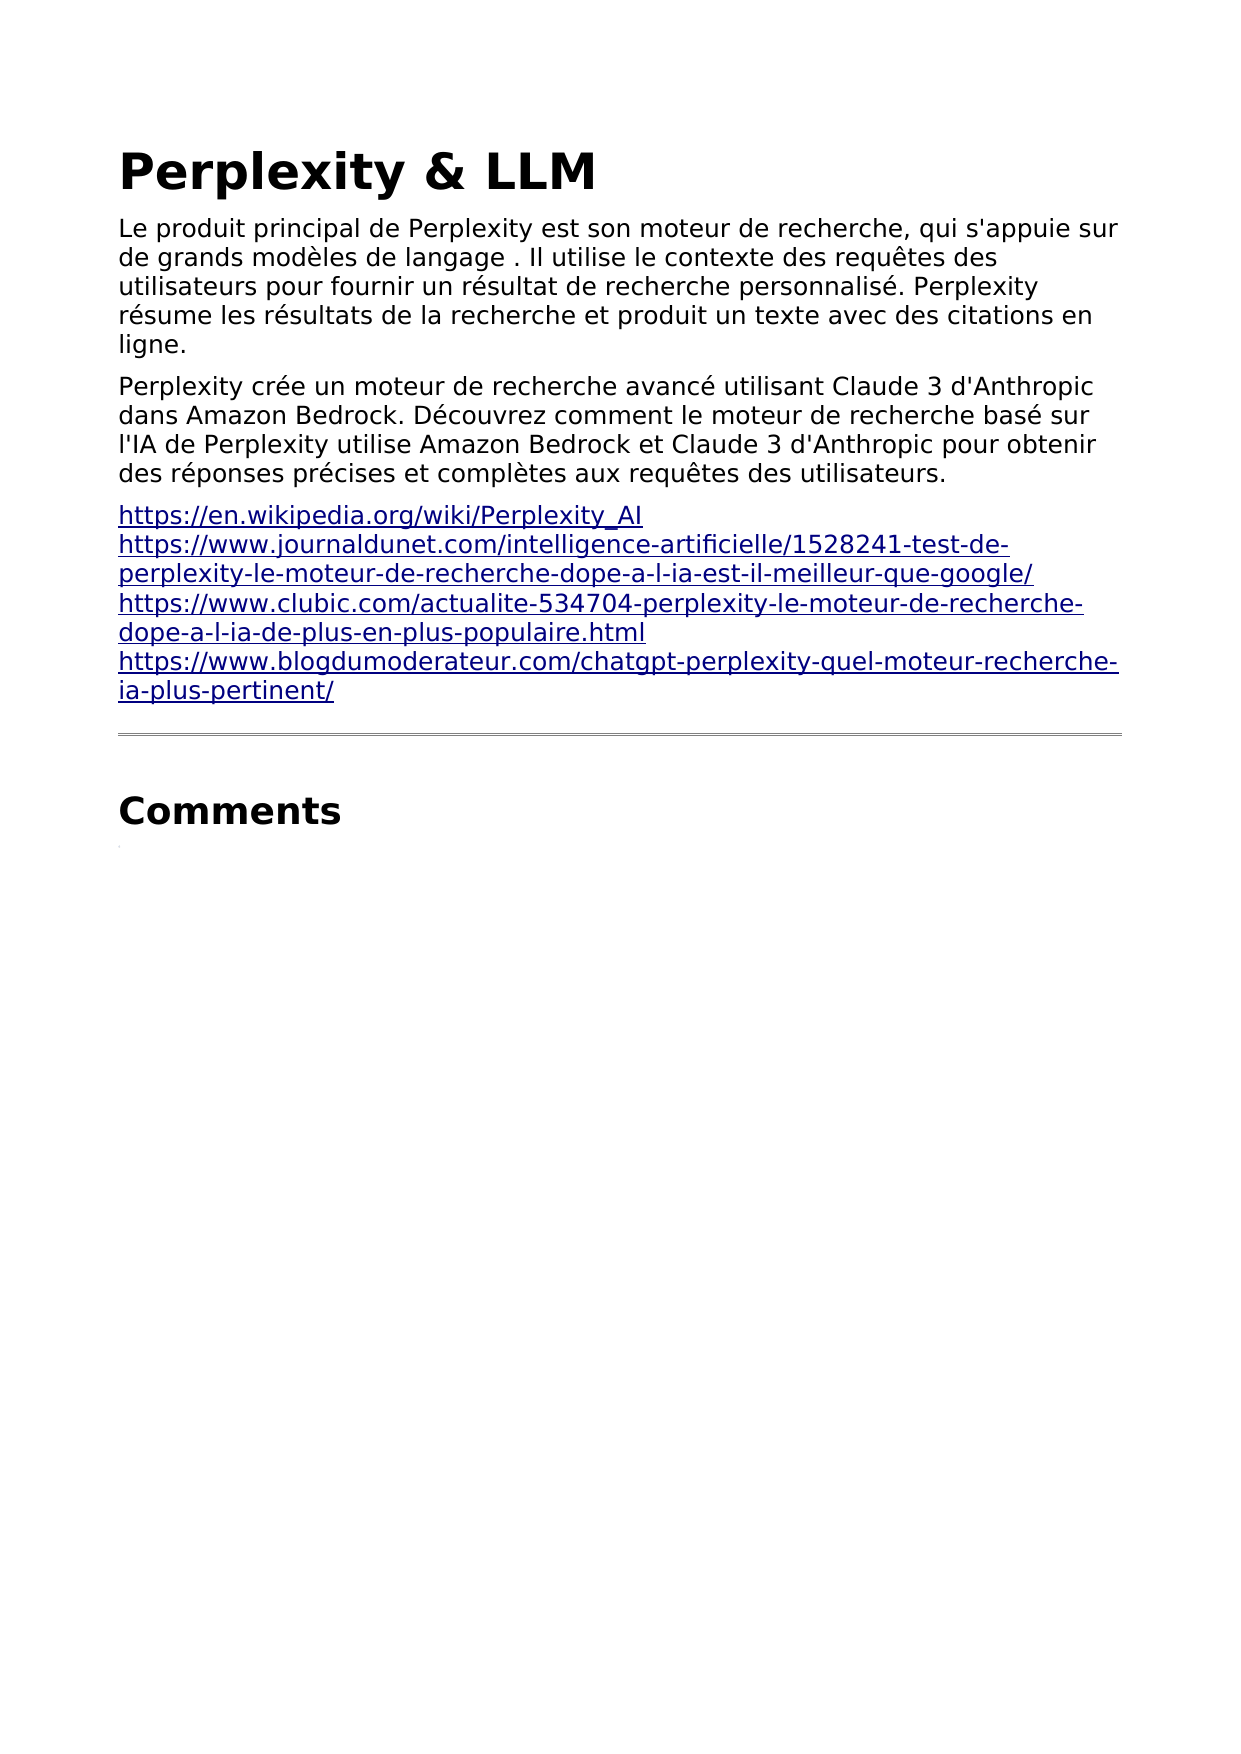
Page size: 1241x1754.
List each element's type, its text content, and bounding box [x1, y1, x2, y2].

text https://en.wikipedia.org/wiki/Perplexity_AI https://www.journaldunet.com/intelligence-artificielle/1528241-test-de-perplexity-le-moteur-de-recherche-dope-a-l-ia-est-il-meilleur-que-google/ https://www.clubic.com/actualite-534704-perplexity-le-moteur-de-recherche-dope-a-l-ia-de-plus-en-plus-populaire.html https://www.blogdumoderateur.com/chatgpt-perplexity-quel-moteur-recherche-ia-plus-pertinent/ [118, 501, 1122, 706]
subtitle Perplexity & LLM [118, 143, 1122, 201]
text Le produit principal de Perplexity est son moteur de recherche, qui s'appuie sur de grands modèles de langage . Il utilise le contexte des requêtes des utilisateurs pour fournir un résultat de recherche personnalisé. Perplexity résume les résultats de la recherche et produit un texte avec des citations en ligne. [118, 214, 1122, 360]
subtitle Comments [118, 789, 1122, 833]
text Perplexity crée un moteur de recherche avancé utilisant Claude 3 d'Anthropic dans Amazon Bedrock. Découvrez comment le moteur de recherche basé sur l'IA de Perplexity utilise Amazon Bedrock et Claude 3 d'Anthropic pour obtenir des réponses précises et complètes aux requêtes des utilisateurs. [118, 372, 1122, 489]
